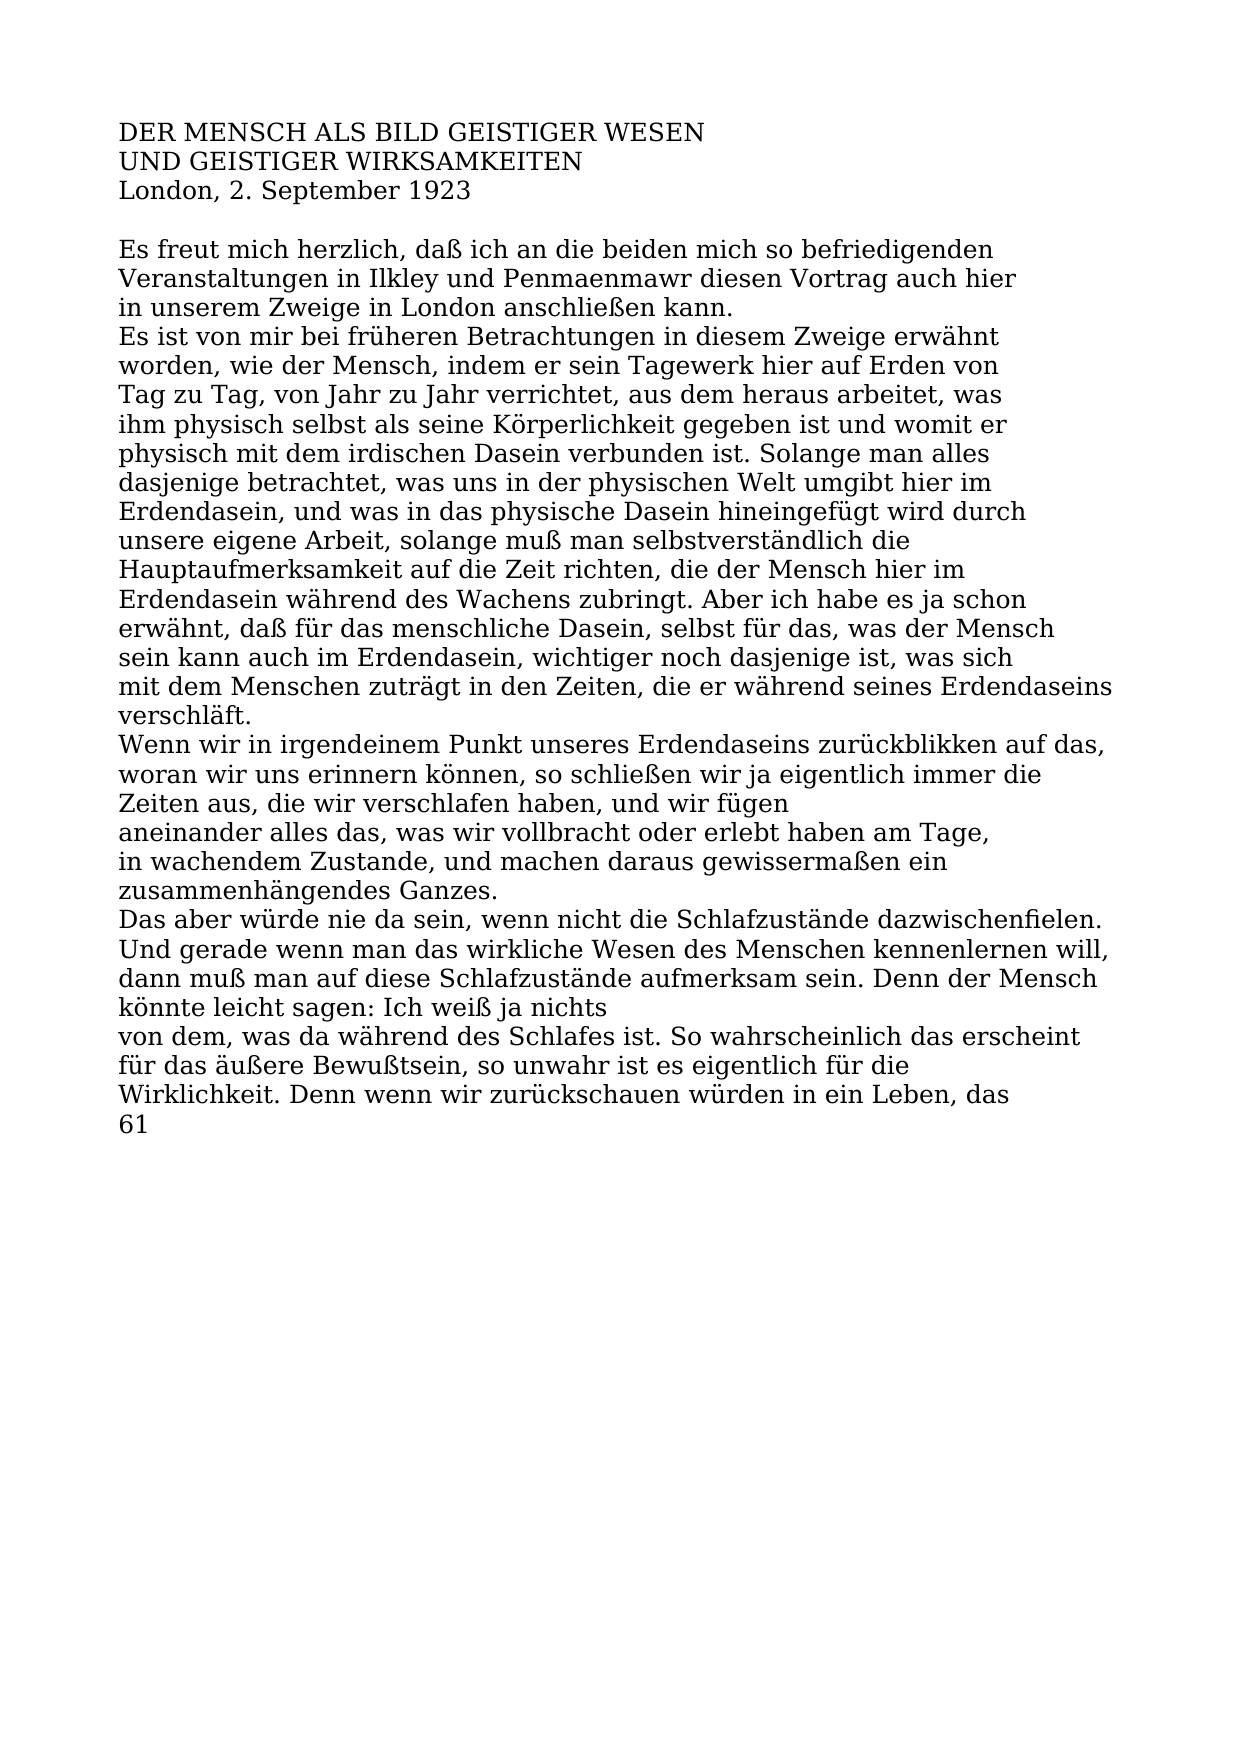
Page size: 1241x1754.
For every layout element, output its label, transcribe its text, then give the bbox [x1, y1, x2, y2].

text aneinander alles das, was wir vollbracht oder erlebt haben am Tage, [118, 818, 1122, 847]
text worden, wie der Mensch, indem er sein Tagewerk hier auf Erden von [118, 351, 1122, 381]
text Wenn wir in irgendeinem Punkt unseres Erdendaseins zurückblikken auf das, woran wir uns erinnern können, so schließen wir ja eigentlich immer die Zeiten aus, die wir verschlafen haben, und wir fügen [118, 731, 1122, 818]
text sein kann auch im Erdendasein, wichtiger noch dasjenige ist, was sich [118, 643, 1122, 672]
text Tag zu Tag, von Jahr zu Jahr verrichtet, aus dem heraus arbeitet, was [118, 381, 1122, 410]
text Das aber würde nie da sein, wenn nicht die Schlafzustände dazwischenfielen. Und gerade wenn man das wirkliche Wesen des Menschen kennenlernen will, dann muß man auf diese Schlafzustände aufmerksam sein. Denn der Mensch könnte leicht sagen: Ich weiß ja nichts [118, 906, 1122, 1022]
text London, 2. September 1923 [118, 176, 1122, 206]
text DER MENSCH ALS BILD GEISTIGER WESEN [118, 118, 1122, 147]
text Veranstaltungen in Ilkley und Penmaenmawr diesen Vortrag auch hier [118, 264, 1122, 293]
text unsere eigene Arbeit, solange muß man selbstverständlich die Hauptaufmerksamkeit auf die Zeit richten, die der Mensch hier im Erdendasein während des Wachens zubringt. Aber ich habe es ja schon erwähnt, daß für das menschliche Dasein, selbst für das, was der Mensch [118, 526, 1122, 643]
text ihm physisch selbst als seine Körperlichkeit gegeben ist und womit er [118, 410, 1122, 439]
text Es ist von mir bei früheren Betrachtungen in diesem Zweige erwähnt [118, 322, 1122, 351]
text dasjenige betrachtet, was uns in der physischen Welt umgibt hier im [118, 468, 1122, 497]
text Erdendasein, und was in das physische Dasein hineingefügt wird durch [118, 497, 1122, 526]
text 61 [118, 1110, 1122, 1139]
text mit dem Menschen zuträgt in den Zeiten, die er während seines Erdendaseins verschläft. [118, 672, 1122, 731]
text Wirklichkeit. Denn wenn wir zurückschauen würden in ein Leben, das [118, 1081, 1122, 1110]
text physisch mit dem irdischen Dasein verbunden ist. Solange man alles [118, 439, 1122, 468]
text Es freut mich herzlich, daß ich an die beiden mich so befriedigenden [118, 235, 1122, 264]
text in wachendem Zustande, und machen daraus gewissermaßen ein zusammenhängendes Ganzes. [118, 847, 1122, 906]
text UND GEISTIGER WIRKSAMKEITEN [118, 147, 1122, 176]
text in unserem Zweige in London anschließen kann. [118, 293, 1122, 322]
text von dem, was da während des Schlafes ist. So wahrscheinlich das erscheint für das äußere Bewußtsein, so unwahr ist es eigentlich für die [118, 1022, 1122, 1081]
